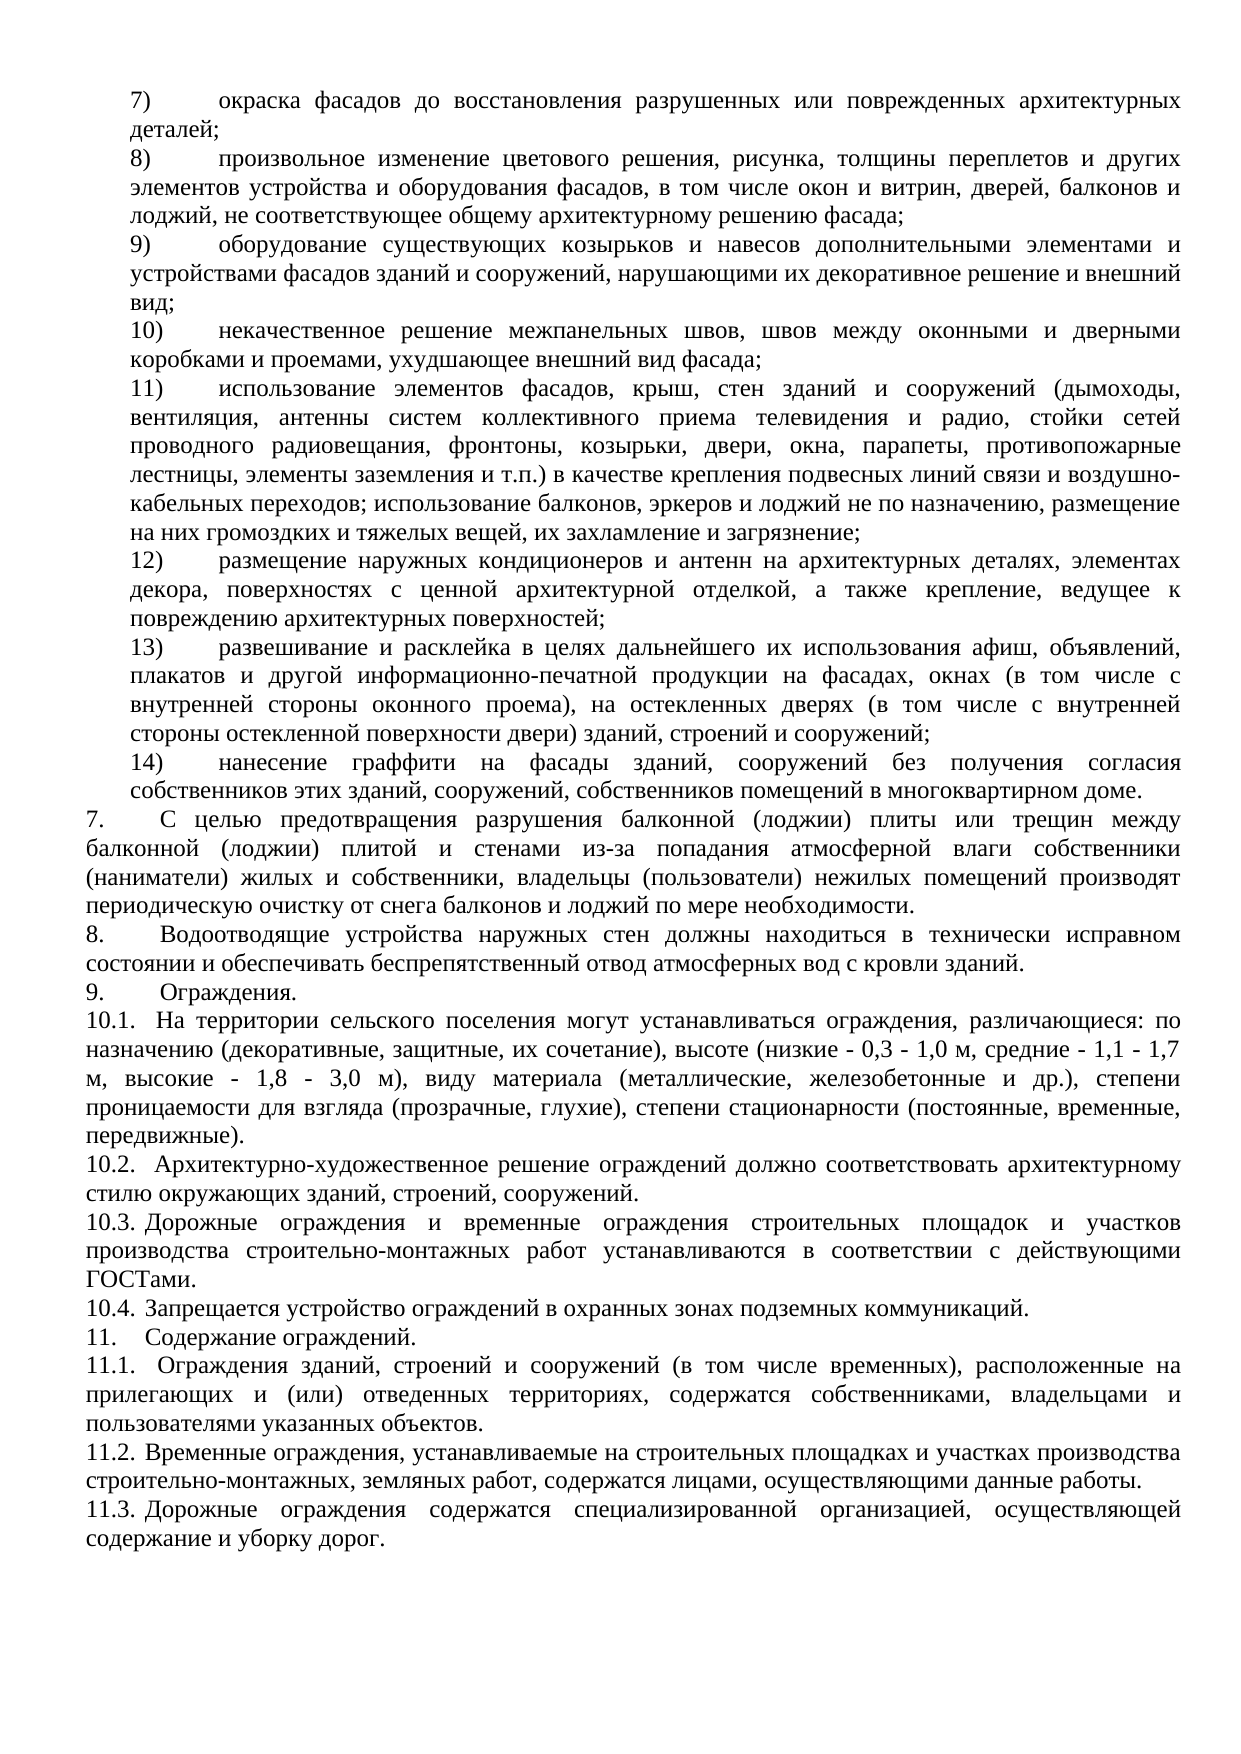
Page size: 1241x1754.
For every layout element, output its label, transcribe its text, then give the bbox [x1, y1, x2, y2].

list С целью предотвращения разрушения балконной (лоджии) плиты или трещин между балконной (лоджии) плитой и стенами из-за попадания атмосферной влаги собственники (наниматели) жилых и собственники, владельцы (пользователи) нежилых помещений производят периодическую очистку от снега балконов и лоджий по мере необходимости. [86, 804, 1182, 919]
list окраска фасадов до восстановления разрушенных или поврежденных архитектурных деталей; [130, 86, 1182, 143]
list Дорожные ограждения содержатся специализированной организацией, осуществляющей содержание и уборку дорог. [86, 1494, 1182, 1552]
list Архитектурно-художественное решение ограждений должно соответствовать архитектурному стилю окружающих зданий, строений, сооружений. [86, 1149, 1182, 1207]
list произвольное изменение цветового решения, рисунка, толщины переплетов и других элементов устройства и оборудования фасадов, в том числе окон и витрин, дверей, балконов и лоджий, не соответствующее общему архитектурному решению фасада; [130, 143, 1182, 229]
list оборудование существующих козырьков и навесов дополнительными элементами и устройствами фасадов зданий и сооружений, нарушающими их декоративное решение и внешний вид; [130, 229, 1182, 316]
list развешивание и расклейка в целях дальнейшего их использования афиш, объявлений, плакатов и другой информационно-печатной продукции на фасадах, окнах (в том числе с внутренней стороны оконного проема), на остекленных дверях (в том числе с внутренней стороны остекленной поверхности двери) зданий, строений и сооружений; [130, 632, 1182, 747]
list размещение наружных кондиционеров и антенн на архитектурных деталях, элементах декора, поверхностях с ценной архитектурной отделкой, а также крепление, ведущее к повреждению архитектурных поверхностей; [130, 546, 1182, 632]
list Водоотводящие устройства наружных стен должны находиться в технически исправном состоянии и обеспечивать беспрепятственный отвод атмосферных вод с кровли зданий. [86, 919, 1182, 977]
list Содержание ограждений. [86, 1322, 1182, 1351]
list Ограждения. [86, 977, 1182, 1006]
list Ограждения зданий, строений и сооружений (в том числе временных), расположенные на прилегающих и (или) отведенных территориях, содержатся собственниками, владельцами и пользователями указанных объектов. [86, 1351, 1182, 1437]
list некачественное решение межпанельных швов, швов между оконными и дверными коробками и проемами, ухудшающее внешний вид фасада; [130, 316, 1182, 373]
list нанесение граффити на фасады зданий, сооружений без получения согласия собственников этих зданий, сооружений, собственников помещений в многоквартирном доме. [130, 747, 1182, 804]
list Дорожные ограждения и временные ограждения строительных площадок и участков производства строительно-монтажных работ устанавливаются в соответствии с действующими ГОСТами. [86, 1207, 1182, 1293]
list Временные ограждения, устанавливаемые на строительных площадках и участках производства строительно-монтажных, земляных работ, содержатся лицами, осуществляющими данные работы. [86, 1437, 1182, 1494]
list использование элементов фасадов, крыш, стен зданий и сооружений (дымоходы, вентиляция, антенны систем коллективного приема телевидения и радио, стойки сетей проводного радиовещания, фронтоны, козырьки, двери, окна, парапеты, противопожарные лестницы, элементы заземления и т.п.) в качестве крепления подвесных линий связи и воздушно-кабельных переходов; использование балконов, эркеров и лоджий не по назначению, размещение на них громоздких и тяжелых вещей, их захламление и загрязнение; [130, 373, 1182, 546]
list На территории сельского поселения могут устанавливаться ограждения, различающиеся: по назначению (декоративные, защитные, их сочетание), высоте (низкие - 0,3 - 1,0 м, средние - 1,1 - 1,7 м, высокие - 1,8 - 3,0 м), виду материала (металлические, железобетонные и др.), степени проницаемости для взгляда (прозрачные, глухие), степени стационарности (постоянные, временные, передвижные). [86, 1006, 1182, 1149]
list Запрещается устройство ограждений в охранных зонах подземных коммуникаций. [86, 1293, 1182, 1322]
